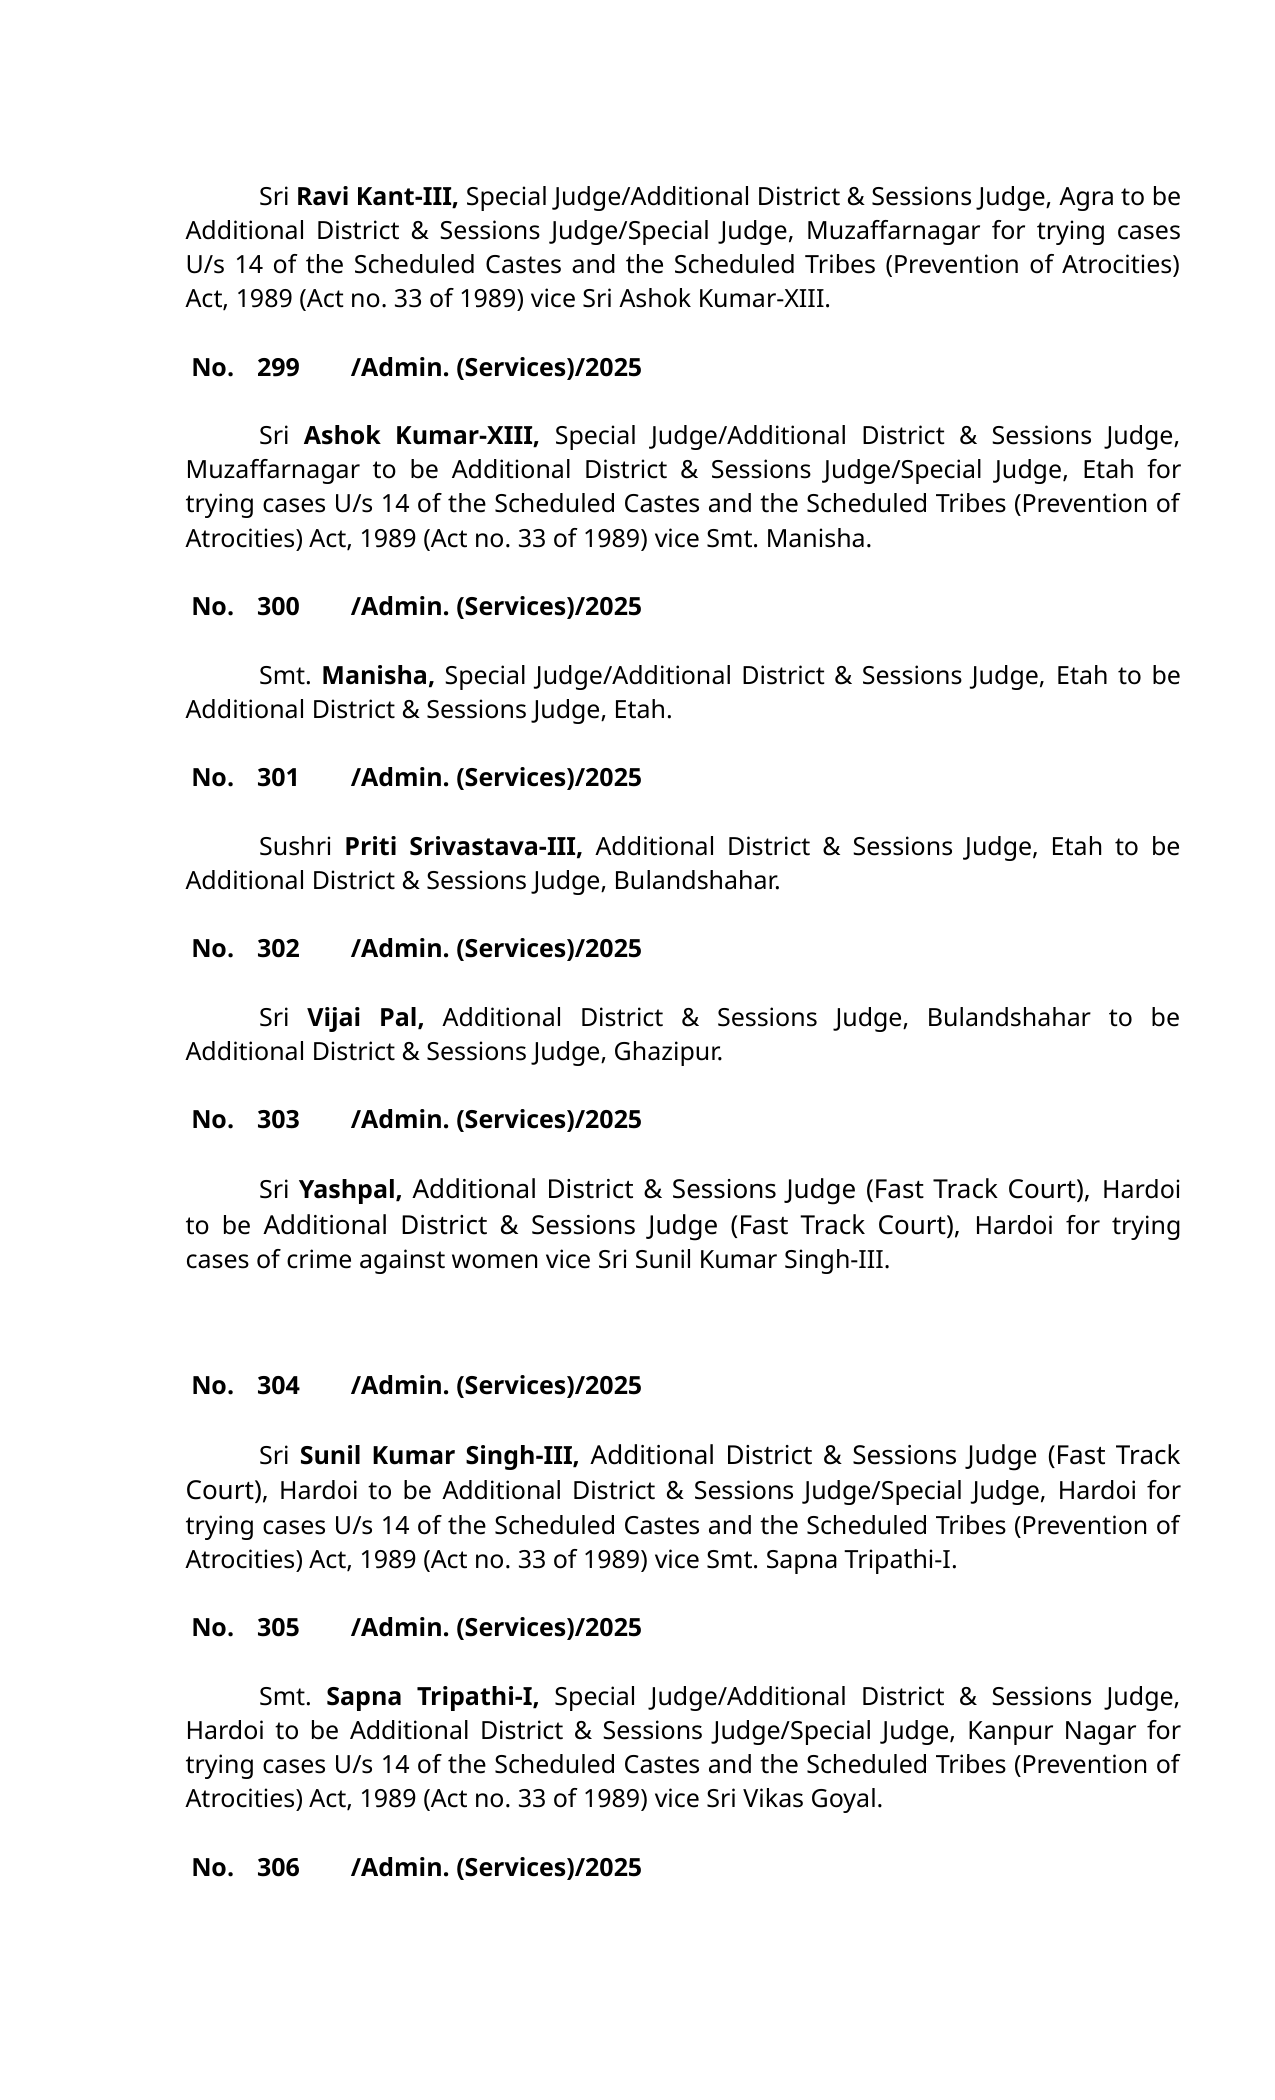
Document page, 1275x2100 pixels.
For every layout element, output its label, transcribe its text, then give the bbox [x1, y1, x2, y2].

subtitle Smt. Manisha, Special Judge/Additional District & Sessions Judge, Etah to be Additional District & Sessions Judge, Etah. [185, 657, 1181, 725]
subtitle Sushri Priti Srivastava-III, Additional District & Sessions Judge, Etah to be Additional District & Sessions Judge, Bulandshahar. [185, 828, 1181, 897]
subtitle Smt. Sapna Tripathi-I, Special Judge/Additional District & Sessions Judge, Hardoi to be Additional District & Sessions Judge/Special Judge, Kanpur Nagar for trying cases U/s 14 of the Scheduled Castes and the Scheduled Tribes (Prevention of Atrocities) Act, 1989 (Act no. 33 of 1989) vice Sri Vikas Goyal. [185, 1678, 1181, 1815]
table_header [251, 1844, 345, 1889]
table_header [251, 583, 345, 628]
table_header No. [185, 583, 251, 628]
table_header No. [185, 344, 251, 389]
table_header No. [185, 1362, 251, 1408]
table_header /Admin. (Services)/2025 [345, 1604, 682, 1650]
subtitle Sri Ravi Kant-III, Special Judge/Additional District & Sessions Judge, Agra to be Additional District & Sessions Judge/Special Judge, Muzaffarnagar for trying cases U/s 14 of the Scheduled Castes and the Scheduled Tribes (Prevention of Atrocities) Act, 1989 (Act no. 33 of 1989) vice Sri Ashok Kumar-XIII. [185, 179, 1181, 315]
table_header [251, 344, 345, 389]
table_header No. [185, 1844, 251, 1889]
table_header No. [185, 925, 251, 971]
table_header /Admin. (Services)/2025 [345, 1844, 682, 1889]
table_header No. [185, 754, 251, 800]
subtitle Sri Ashok Kumar-XIII, Special Judge/Additional District & Sessions Judge, Muzaffarnagar to be Additional District & Sessions Judge/Special Judge, Etah for trying cases U/s 14 of the Scheduled Castes and the Scheduled Tribes (Prevention of Atrocities) Act, 1989 (Act no. 33 of 1989) vice Smt. Manisha. [185, 418, 1181, 554]
table_header /Admin. (Services)/2025 [345, 344, 682, 389]
table_header /Admin. (Services)/2025 [345, 583, 682, 628]
table_header No. [185, 1096, 251, 1142]
table_header No. [185, 1604, 251, 1650]
table_header [251, 925, 345, 971]
table_header /Admin. (Services)/2025 [345, 754, 682, 800]
table_header /Admin. (Services)/2025 [345, 925, 682, 971]
table_header [251, 754, 345, 800]
subtitle Sri Sunil Kumar Singh-III, Additional District & Sessions Judge (Fast Track Court), Hardoi to be Additional District & Sessions Judge/Special Judge, Hardoi for trying cases U/s 14 of the Scheduled Castes and the Scheduled Tribes (Prevention of Atrocities) Act, 1989 (Act no. 33 of 1989) vice Smt. Sapna Tripathi-I. [185, 1436, 1181, 1576]
table_header /Admin. (Services)/2025 [345, 1096, 682, 1142]
table_header /Admin. (Services)/2025 [345, 1362, 682, 1408]
table_header [251, 1362, 345, 1408]
table_header [251, 1096, 345, 1142]
subtitle Sri Yashpal, Additional District & Sessions Judge (Fast Track Court), Hardoi to be Additional District & Sessions Judge (Fast Track Court), Hardoi for trying cases of crime against women vice Sri Sunil Kumar Singh-III. [185, 1171, 1181, 1276]
table_header [251, 1604, 345, 1650]
subtitle Sri Vijai Pal, Additional District & Sessions Judge, Bulandshahar to be Additional District & Sessions Judge, Ghazipur. [185, 999, 1181, 1068]
